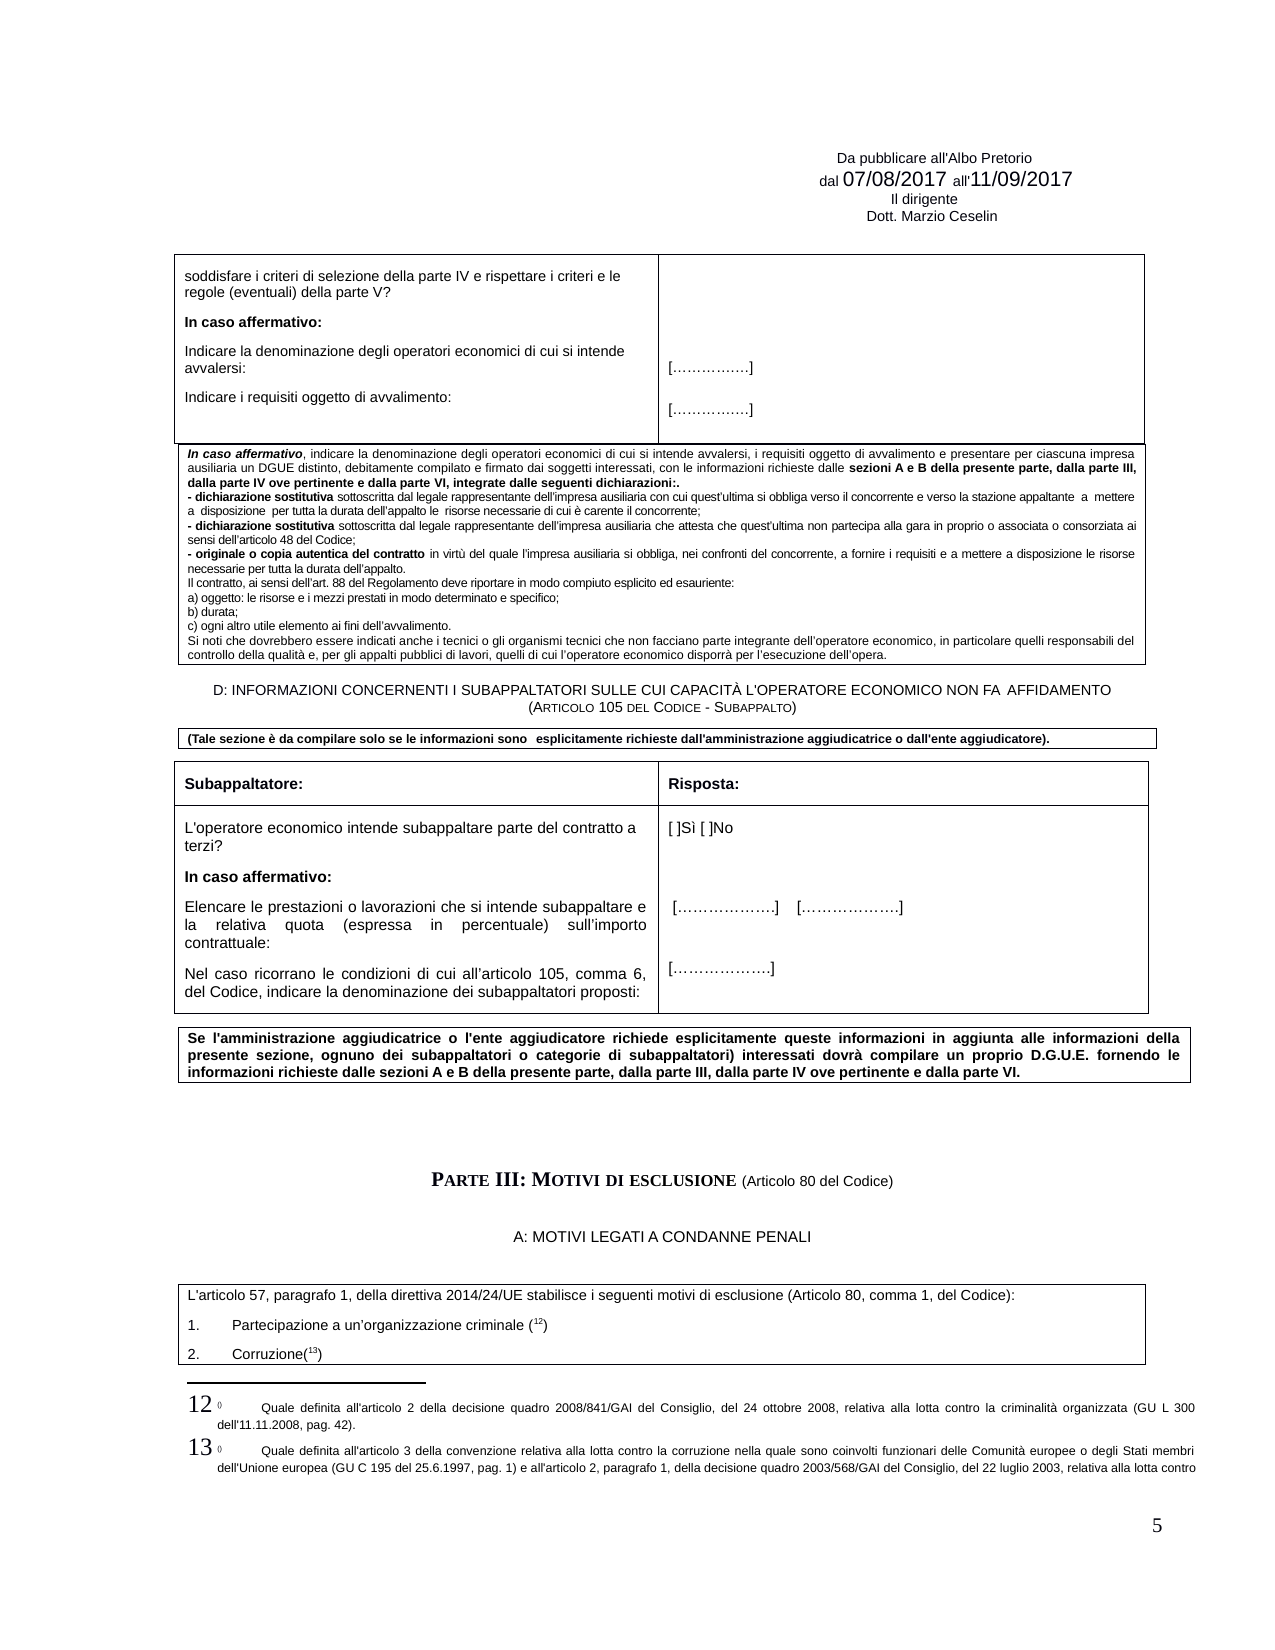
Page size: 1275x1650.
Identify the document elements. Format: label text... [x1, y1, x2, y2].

list Partecipazione a un’organizzazione criminale () [179, 1313, 1145, 1333]
title (Tale sezione è da compilare solo se le informazioni sono esplicitamente richieste dall'amministrazione aggiudicatrice o dall'ente aggiudicatore). [179, 729, 1156, 748]
text Si noti che dovrebbero essere indicati anche i tecnici o gli organismi tecnici che non facciano parte integrante dell’operatore economico, in particolare quelli responsabili del controllo della qualità e, per gli appalti pubblici di lavori, quelli di cui l’operatore economico disporrà per l’esecuzione dell’opera. [179, 630, 1145, 664]
title D: Informazioni concernenti i subappaltatori sulle cui capacità l'operatore economico non fa affidamento (Articolo 105 del Codice - Subappalto) [187, 682, 1137, 716]
list () Quale definita all'articolo 3 della convenzione relativa alla lotta contro la corruzione nella quale sono coinvolti funzionari delle Comunità europee o degli Stati membri dell'Unione europea (GU C 195 del 25.6.1997, pag. 1) e all'articolo 2, paragrafo 1, della decisione quadro 2003/568/GAI del Consiglio, del 22 luglio 2003, relativa alla lotta contro [187, 1432, 1197, 1476]
text In caso affermativo, indicare la denominazione degli operatori economici di cui si intende avvalersi, i requisiti oggetto di avvalimento e presentare per ciascuna impresa ausiliaria un DGUE distinto, debitamente compilato e firmato dai soggetti interessati, con le informazioni richieste dalle sezioni A e B della presente parte, dalla parte III, dalla parte IV ove pertinente e dalla parte VI, integrate dalle seguenti dichiarazioni:. [179, 445, 1145, 490]
text b) durata; [187, 605, 1137, 619]
table_header Risposta: [659, 762, 1148, 805]
list () Quale definita all'articolo 2 della decisione quadro 2008/841/GAI del Consiglio, del 24 ottobre 2008, relativa alla lotta contro la criminalità organizzata (GU L 300 dell'11.11.2008, pag. 42). [187, 1389, 1197, 1432]
title A: Motivi legati a condanne penali [187, 1228, 1137, 1246]
text - dichiarazione sostitutiva sottoscritta dal legale rappresentante dell’impresa ausiliaria con cui quest’ultima si obbliga verso il concorrente e verso la stazione appaltante a mettere a disposizione per tutta la durata dell’appalto le risorse necessarie di cui è carente il concorrente; [187, 490, 1137, 518]
table_header Subappaltatore: [175, 762, 658, 805]
title Se l'amministrazione aggiudicatrice o l'ente aggiudicatore richiede esplicitamente queste informazioni in aggiunta alle informazioni della presente sezione, ognuno dei subappaltatori o categorie di subappaltatori) interessati dovrà compilare un proprio D.G.U.E. fornendo le informazioni richieste dalle sezioni A e B della presente parte, dalla parte III, dalla parte IV ove pertinente e dalla parte VI. [179, 1028, 1190, 1082]
text a) oggetto: le risorse e i mezzi prestati in modo determinato e specifico; [187, 590, 1137, 605]
text c) ogni altro utile elemento ai fini dell’avvalimento. [187, 619, 1137, 630]
table_cell [ ]Sì [ ]No [……………….] [……………….] [……………….] [659, 806, 1148, 1013]
text L'articolo 57, paragrafo 1, della direttiva 2014/24/UE stabilisce i seguenti motivi di esclusione (Articolo 80, comma 1, del Codice): [179, 1285, 1145, 1304]
title Parte III: Motivi di esclusione (Articolo 80 del Codice) [187, 1167, 1137, 1191]
table_cell soddisfare i criteri di selezione della parte IV e rispettare i criteri e le regole (eventuali) della parte V? In caso affermativo: Indicare la denominazione degli operatori economici di cui si intende avvalersi: Indicare i requisiti oggetto di avvalimento: [175, 255, 658, 442]
table_cell [………….…] [………….…] [659, 255, 1144, 442]
text - originale o copia autentica del contratto in virtù del quale l’impresa ausiliaria si obbliga, nei confronti del concorrente, a fornire i requisiti e a mettere a disposizione le risorse necessarie per tutta la durata dell’appalto. [187, 547, 1137, 576]
text Il contratto, ai sensi dell’art. 88 del Regolamento deve riportare in modo compiuto esplicito ed esauriente: [187, 576, 1137, 590]
table_cell L'operatore economico intende subappaltare parte del contratto a terzi? In caso affermativo: Elencare le prestazioni o lavorazioni che si intende subappaltare e la relativa quota (espressa in percentuale) sull’importo contrattuale: Nel caso ricorrano le condizioni di cui all’articolo 105, comma 6, del Codice, indicare la denominazione dei subappaltatori proposti: [175, 806, 658, 1013]
list Corruzione() [179, 1342, 1145, 1364]
text - dichiarazione sostitutiva sottoscritta dal legale rappresentante dell’impresa ausiliaria che attesta che quest’ultima non partecipa alla gara in proprio o associata o consorziata ai sensi dell’articolo 48 del Codice; [187, 518, 1137, 547]
